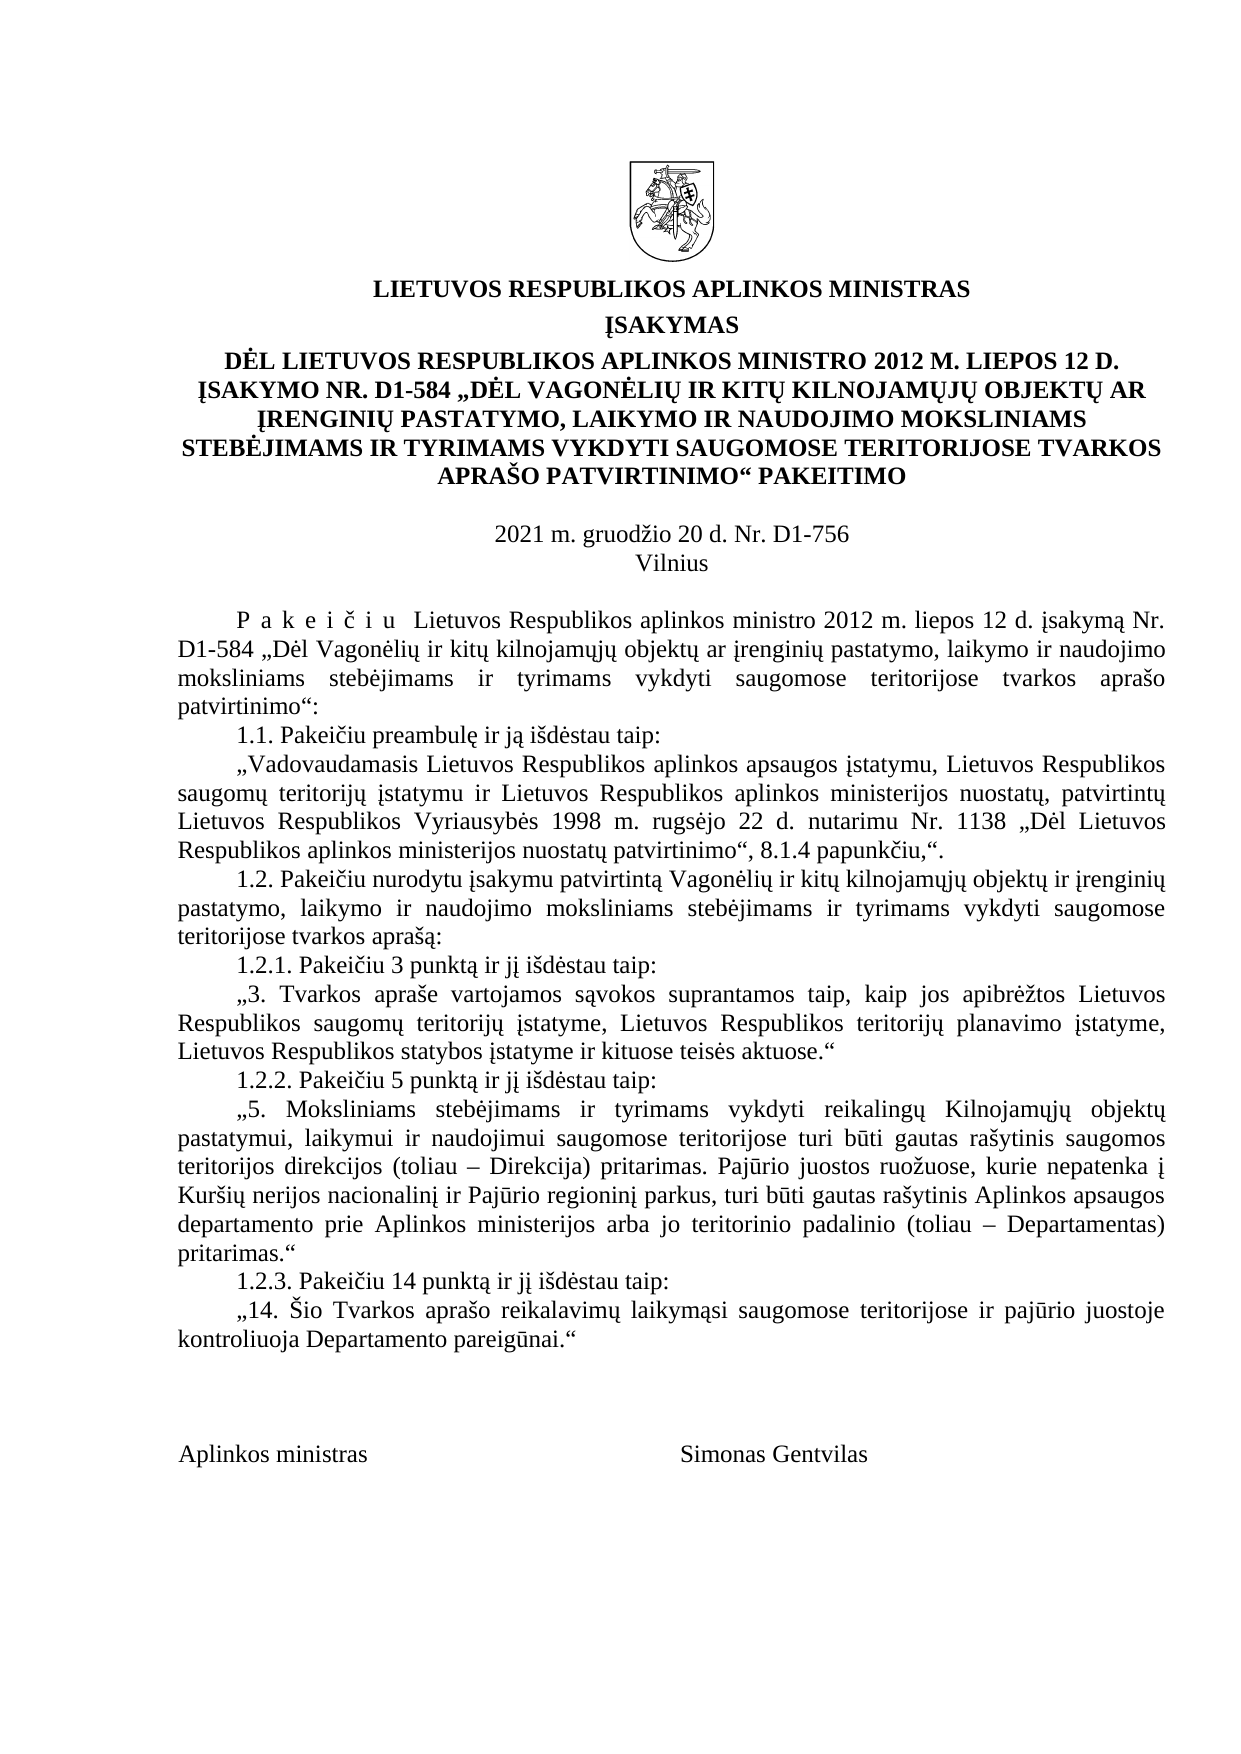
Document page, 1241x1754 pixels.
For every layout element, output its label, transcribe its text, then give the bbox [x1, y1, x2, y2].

text Pakeičiu Lietuvos Respublikos aplinkos ministro 2012 m. liepos 12 d. įsakymą Nr. D1-584 „Dėl Vagonėlių ir kitų kilnojamųjų objektų ar įrenginių pastatymo, laikymo ir naudojimo moksliniams stebėjimams ir tyrimams vykdyti saugomose teritorijose tvarkos aprašo patvirtinimo“: [177, 605, 1166, 720]
text Vilnius [177, 548, 1166, 605]
text 1.2. Pakeičiu nurodytu įsakymu patvirtintą Vagonėlių ir kitų kilnojamųjų objektų ir įrenginių pastatymo, laikymo ir naudojimo moksliniams stebėjimams ir tyrimams vykdyti saugomose teritorijose tvarkos aprašą: [177, 864, 1166, 950]
text 1.1. Pakeičiu preambulę ir ją išdėstau taip: [177, 720, 1166, 749]
text 1.2.1. Pakeičiu 3 punktą ir jį išdėstau taip: [177, 950, 1166, 979]
text „5. Moksliniams stebėjimams ir tyrimams vykdyti reikalingų Kilnojamųjų objektų pastatymui, laikymui ir naudojimui saugomose teritorijose turi būti gautas rašytinis saugomos teritorijos direkcijos (toliau – Direkcija) pritarimas. Pajūrio juostos ruožuose, kurie nepatenka į Kuršių nerijos nacionalinį ir Pajūrio regioninį parkus, turi būti gautas rašytinis Aplinkos apsaugos departamento prie Aplinkos ministerijos arba jo teritorinio padalinio (toliau – Departamentas) pritarimas.“ [177, 1094, 1166, 1266]
text ĮSAKYMAS [177, 310, 1166, 339]
text 1.2.3. Pakeičiu 14 punktą ir jį išdėstau taip: [177, 1266, 1166, 1295]
text LIETUVOS RESPUBLIKOS APLINKOS MINISTRAS [177, 274, 1166, 303]
text „14. Šio Tvarkos aprašo reikalavimų laikymąsi saugomose teritorijose ir pajūrio juostoje kontroliuoja Departamento pareigūnai.“ [177, 1295, 1166, 1353]
text 1.2.2. Pakeičiu 5 punktą ir jį išdėstau taip: [177, 1065, 1166, 1094]
text „3. Tvarkos apraše vartojamos sąvokos suprantamos taip, kaip jos apibrėžtos Lietuvos Respublikos saugomų teritorijų įstatyme, Lietuvos Respublikos teritorijų planavimo įstatyme, Lietuvos Respublikos statybos įstatyme ir kituose teisės aktuose.“ [177, 979, 1166, 1065]
text Aplinkos ministras Simonas Gentvilas [178, 1439, 1163, 1468]
text DĖL LIETUVOS RESPUBLIKOS APLINKOS MINISTRO 2012 M. LIEPOS 12 D. ĮSAKYMO NR. D1-584 „DĖL VAGONĖLIŲ IR KITŲ KILNOJAMŲJŲ OBJEKTŲ AR ĮRENGINIŲ PASTATYMO, LAIKYMO IR NAUDOJIMO MOKSLINIAMS STEBĖJIMAMS IR TYRIMAMS VYKDYTI SAUGOMOSE TERITORIJOSE TVARKOS APRAŠO PATVIRTINIMO“ PAKEITIMO [177, 346, 1166, 490]
text 2021 m. gruodžio 20 d. Nr. D1-756 [177, 519, 1166, 548]
text „Vadovaudamasis Lietuvos Respublikos aplinkos apsaugos įstatymu, Lietuvos Respublikos saugomų teritorijų įstatymu ir Lietuvos Respublikos aplinkos ministerijos nuostatų, patvirtintų Lietuvos Respublikos Vyriausybės 1998 m. rugsėjo 22 d. nutarimu Nr. 1138 „Dėl Lietuvos Respublikos aplinkos ministerijos nuostatų patvirtinimo“, 8.1.4 papunkčiu,“. [177, 749, 1166, 864]
